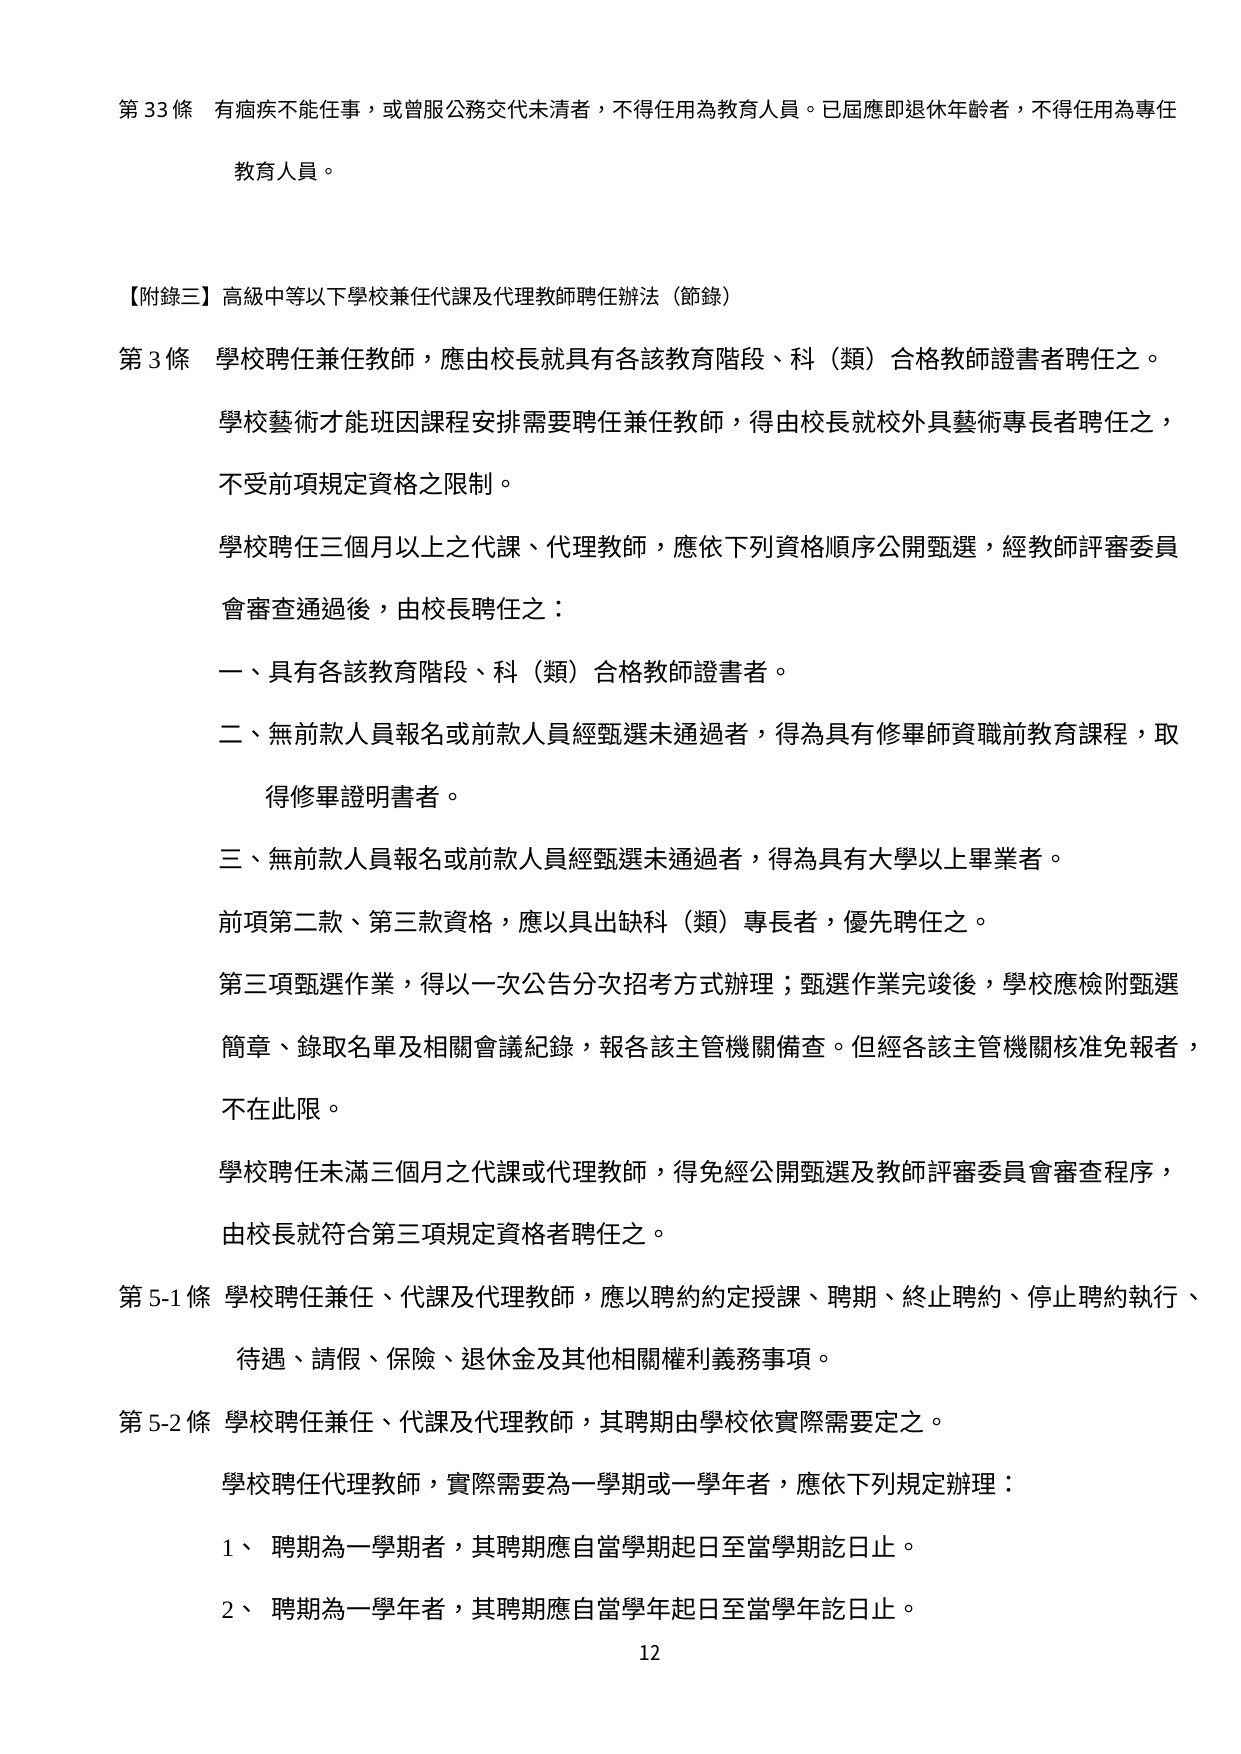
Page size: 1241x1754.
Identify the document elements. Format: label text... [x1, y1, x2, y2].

text 學校聘任三個月以上之代課、代理教師，應依下列資格順序公開甄選，經教師評審委員會審查通過後，由校長聘任之： [218, 504, 1181, 629]
text 學校藝術才能班因課程安排需要聘任兼任教師，得由校長就校外具藝術專長者聘任之，不受前項規定資格之限制。 [218, 379, 1181, 504]
text 學校聘任代理教師，實際需要為一學期或一學年者，應依下列規定辦理： [221, 1441, 1181, 1504]
text 二、無前款人員報名或前款人員經甄選未通過者，得為具有修畢師資職前教育課程，取得修畢證明書者。 [218, 691, 1181, 816]
text 第5-2條 學校聘任兼任、代課及代理教師，其聘期由學校依實際需要定之。 [118, 1379, 1181, 1441]
text 第三項甄選作業，得以一次公告分次招考方式辦理；甄選作業完竣後，學校應檢附甄選簡章、錄取名單及相關會議紀錄，報各該主管機關備查。但經各該主管機關核准免報者，不在此限。 [218, 941, 1181, 1129]
text 【附錄三】高級中等以下學校兼任代課及代理教師聘任辦法（節錄） [118, 254, 1181, 316]
text 第33條 有痼疾不能任事，或曾服公務交代未清者，不得任用為教育人員。已屆應即退休年齡者，不得任用為專任教育人員。 [118, 66, 1181, 191]
text 前項第二款、第三款資格，應以具出缺科（類）專長者，優先聘任之。 [218, 879, 1181, 941]
text 一、具有各該教育階段、科（類）合格教師證書者。 [218, 629, 1181, 691]
list 聘期為一學期者，其聘期應自當學期起日至當學期訖日止。 [221, 1504, 1181, 1566]
text 學校聘任未滿三個月之代課或代理教師，得免經公開甄選及教師評審委員會審查程序，由校長就符合第三項規定資格者聘任之。 [218, 1129, 1181, 1254]
list 聘期為一學年者，其聘期應自當學年起日至當學年訖日止。 [221, 1566, 1181, 1629]
text 第5-1條 學校聘任兼任、代課及代理教師，應以聘約約定授課、聘期、終止聘約、停止聘約執行、待遇、請假、保險、退休金及其他相關權利義務事項。 [118, 1254, 1181, 1379]
text 第3條 學校聘任兼任教師，應由校長就具有各該教育階段、科（類）合格教師證書者聘任之。 [118, 316, 1181, 379]
text 三、無前款人員報名或前款人員經甄選未通過者，得為具有大學以上畢業者。 [218, 816, 1181, 879]
